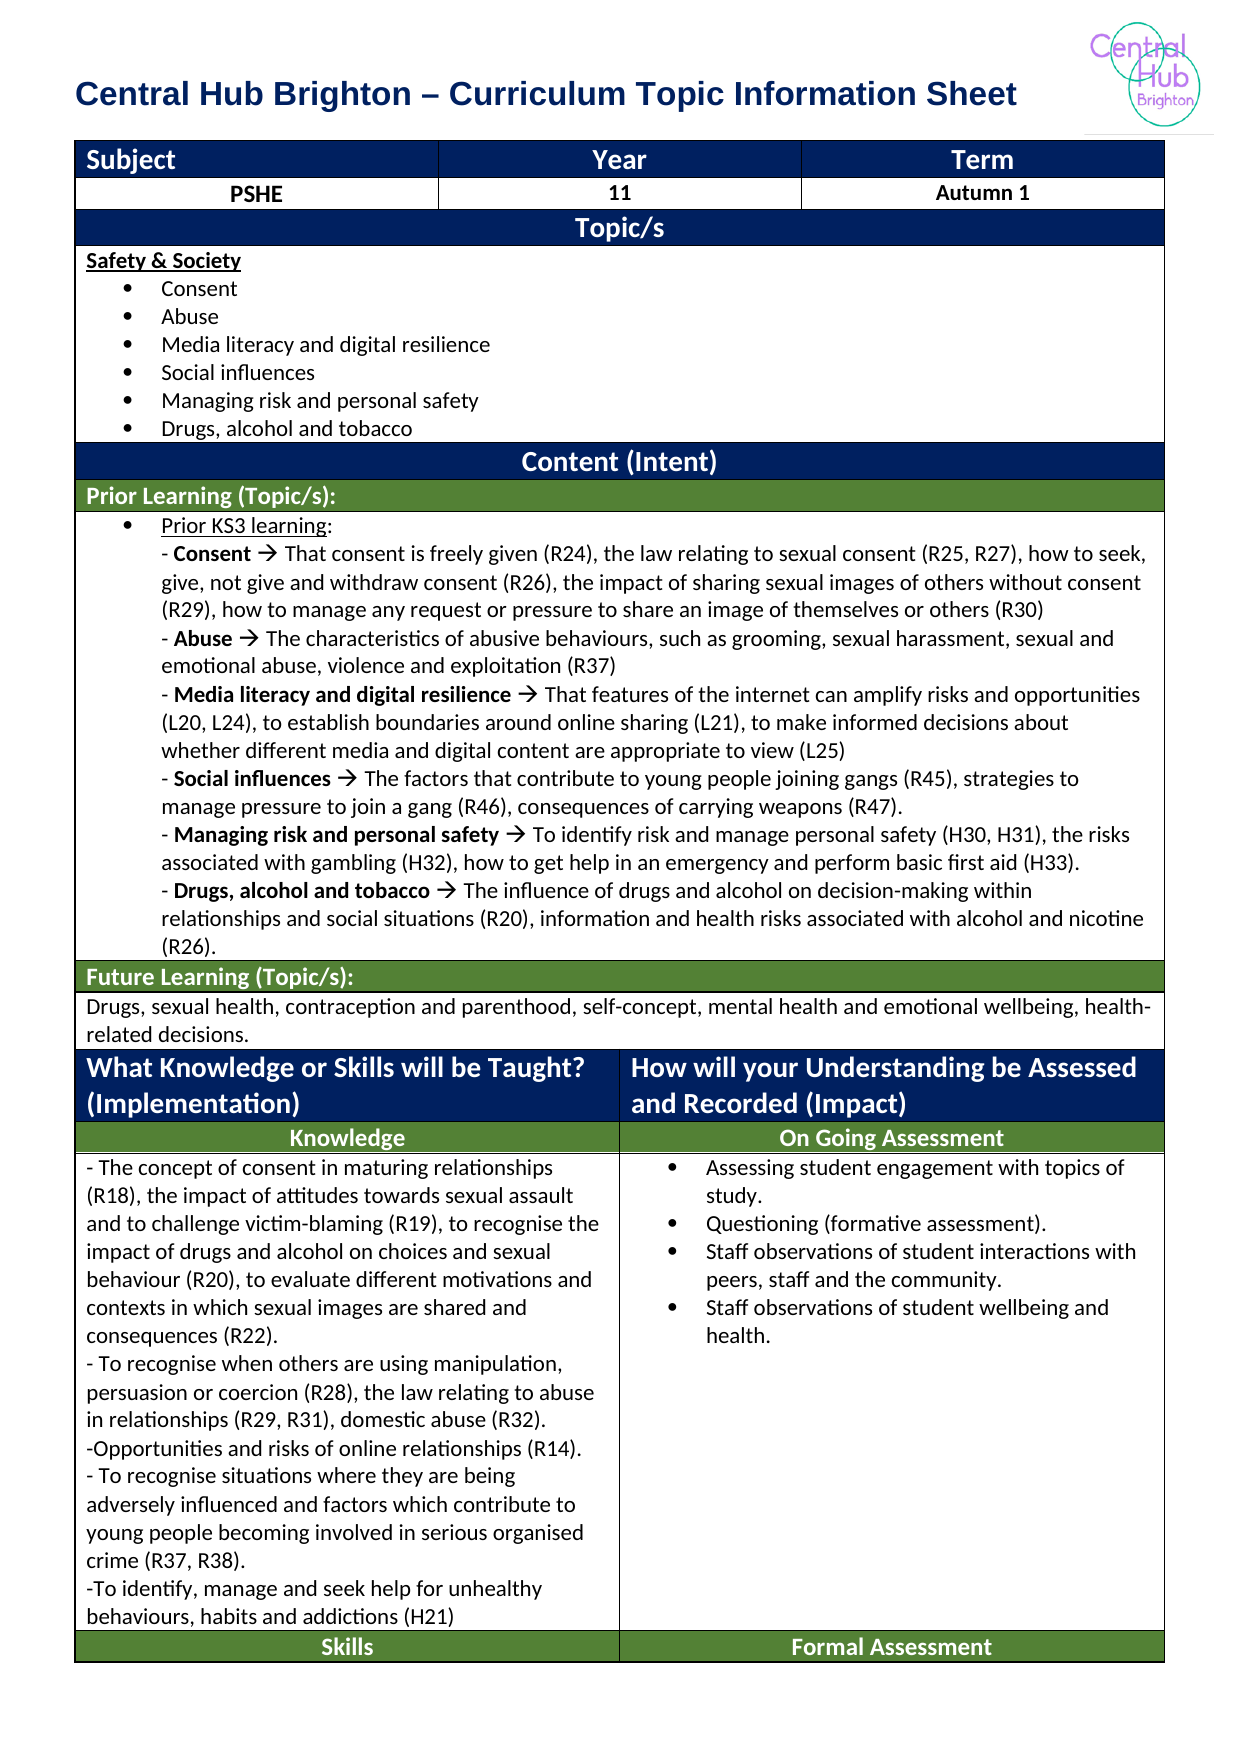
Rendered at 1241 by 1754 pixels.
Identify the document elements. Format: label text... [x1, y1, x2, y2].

table_cell On Going Assessment [620, 1122, 1164, 1152]
table_cell Skills [76, 1631, 619, 1661]
table_header Term [802, 141, 1164, 177]
table_header Subject [76, 141, 438, 177]
table_cell 11 [439, 178, 801, 208]
table_cell Topic/s [76, 210, 1164, 245]
table_cell Prior Learning (Topic/s): [76, 480, 1164, 511]
table_cell Assessing student engagement with topics of study. Questioning (formative assessment). Staff observations of student interactions with peers, staff and the community. Staff observations of student wellbeing and health. [620, 1154, 1164, 1630]
table_cell Safety & Society Consent Abuse Media literacy and digital resilience Social influences Managing risk and personal safety Drugs, alcohol and tobacco [76, 246, 1164, 442]
table_cell Formal Assessment [620, 1631, 1164, 1661]
table_cell Autumn 1 [802, 178, 1164, 208]
table_cell - The concept of consent in maturing relationships (R18), the impact of attitudes towards sexual assault and to challenge victim-blaming (R19), to recognise the impact of drugs and alcohol on choices and sexual behaviour (R20), to evaluate different motivations and contexts in which sexual images are shared and consequences (R22). - To recognise when others are using manipulation, persuasion or coercion (R28), the law relating to abuse in relationships (R29, R31), domestic abuse (R32). -Opportunities and risks of online relationships (R14). - To recognise situations where they are being adversely influenced and factors which contribute to young people becoming involved in serious organised crime (R37, R38). -To identify, manage and seek help for unhealthy behaviours, habits and addictions (H21) [76, 1154, 619, 1630]
table_cell Future Learning (Topic/s): [76, 961, 1164, 991]
table_header Year [439, 141, 801, 177]
table_cell Knowledge [76, 1122, 619, 1152]
table_cell Content (Intent) [76, 443, 1164, 479]
table_cell How will your Understanding be Assessed and Recorded (Impact) [620, 1050, 1164, 1121]
table_cell Drugs, sexual health, contraception and parenthood, self-concept, mental health and emotional wellbeing, health-related decisions. [76, 993, 1164, 1048]
table_cell PSHE [76, 178, 438, 208]
table_cell What Knowledge or Skills will be Taught? (Implementation) [76, 1050, 619, 1121]
table_cell Prior KS3 learning: - Consent  That consent is freely given (R24), the law relating to sexual consent (R25, R27), how to seek, give, not give and withdraw consent (R26), the impact of sharing sexual images of others without consent (R29), how to manage any request or pressure to share an image of themselves or others (R30) - Abuse  The characteristics of abusive behaviours, such as grooming, sexual harassment, sexual and emotional abuse, violence and exploitation (R37) - Media literacy and digital resilience  That features of the internet can amplify risks and opportunities (L20, L24), to establish boundaries around online sharing (L21), to make informed decisions about whether different media and digital content are appropriate to view (L25) - Social influences  The factors that contribute to young people joining gangs (R45), strategies to manage pressure to join a gang (R46), consequences of carrying weapons (R47). - Managing risk and personal safety  To identify risk and manage personal safety (H30, H31), the risks associated with gambling (H32), how to get help in an emergency and perform basic first aid (H33). - Drugs, alcohol and tobacco  The influence of drugs and alcohol on decision-making within relationships and social situations (R20), information and health risks associated with alcohol and nicotine (R26). [76, 512, 1164, 960]
